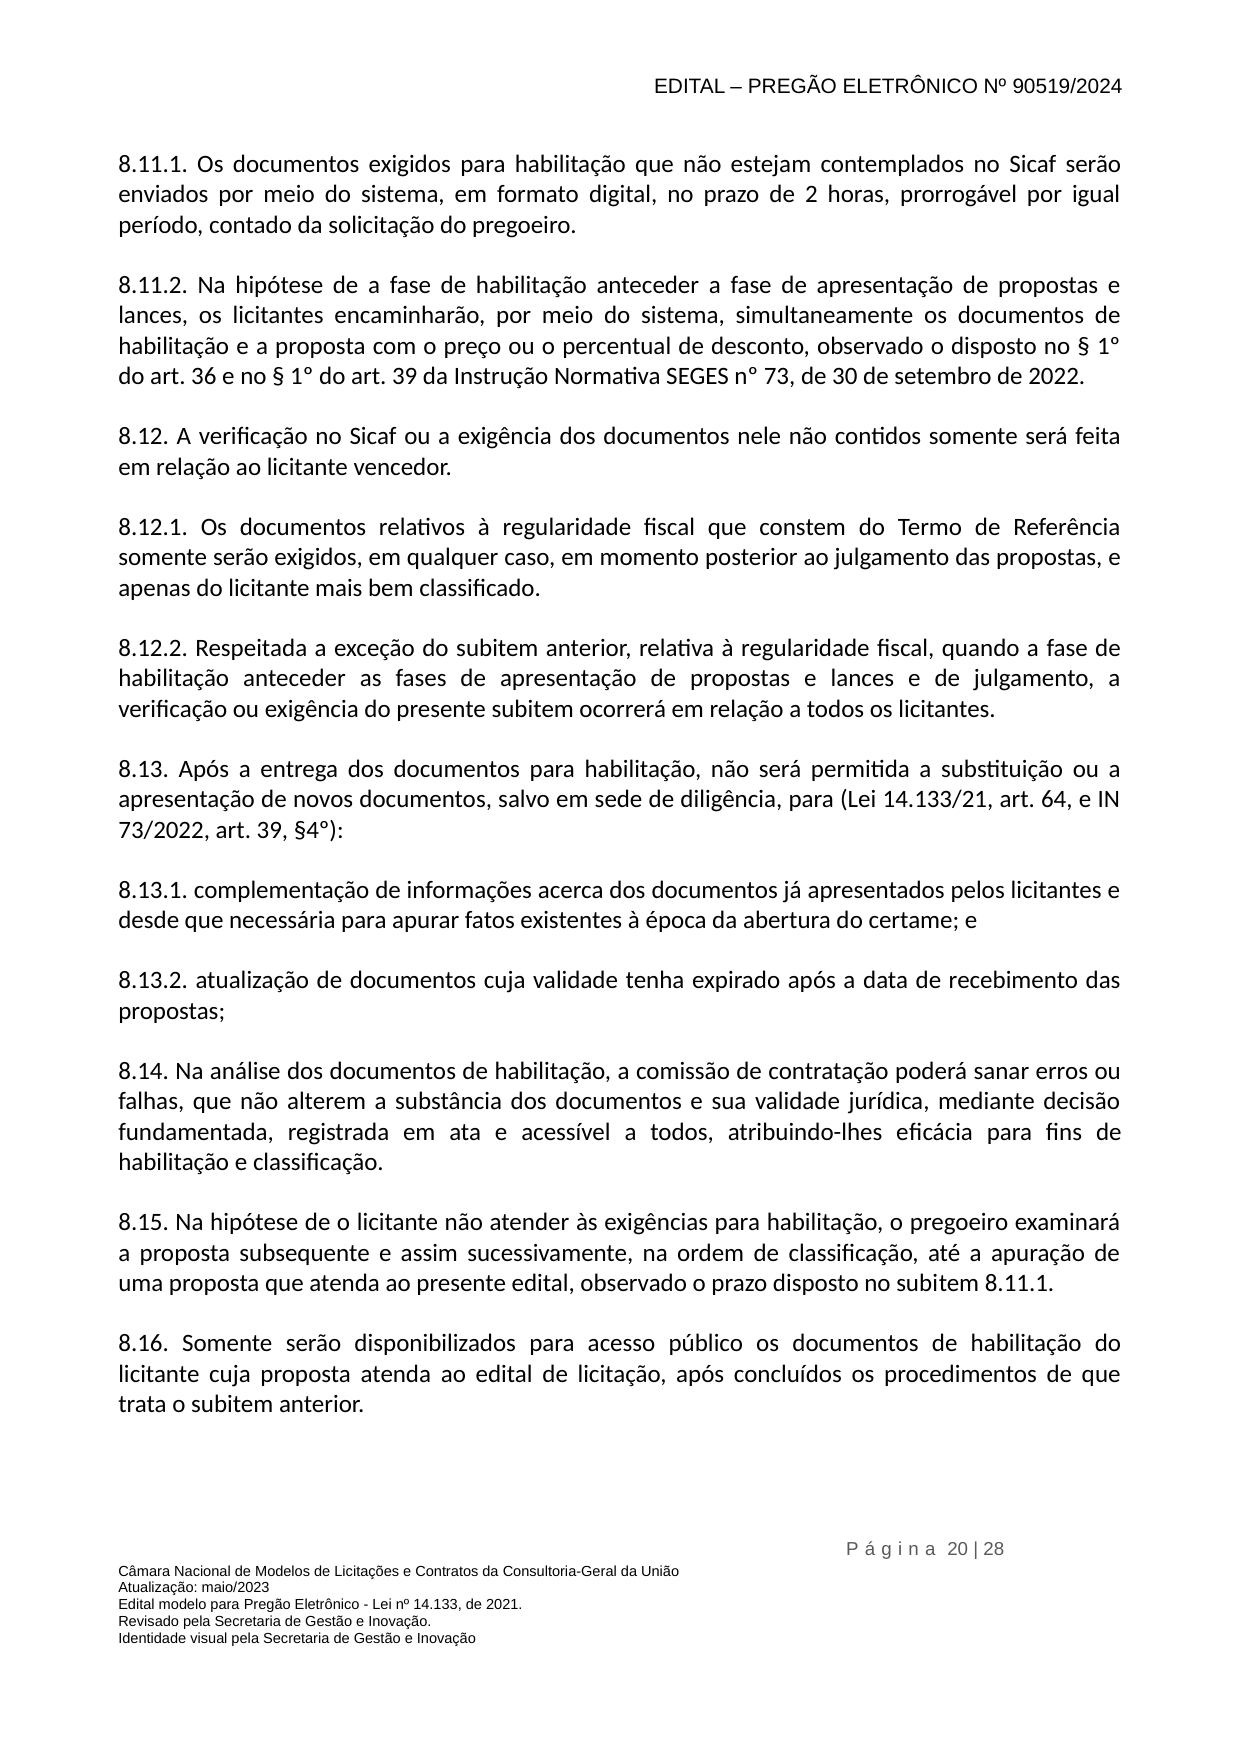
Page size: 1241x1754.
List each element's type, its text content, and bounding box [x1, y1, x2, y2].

text 8.13. Após a entrega dos documentos para habilitação, não será permitida a substituição ou a apresentação de novos documentos, salvo em sede de diligência, para (Lei 14.133/21, art. 64, e IN 73/2022, art. 39, §4º): [118, 753, 1122, 844]
text 8.12.2. Respeitada a exceção do subitem anterior, relativa à regularidade fiscal, quando a fase de habilitação anteceder as fases de apresentação de propostas e lances e de julgamento, a verificação ou exigência do presente subitem ocorrerá em relação a todos os licitantes. [118, 632, 1122, 723]
text 8.11.2. Na hipótese de a fase de habilitação anteceder a fase de apresentação de propostas e lances, os licitantes encaminharão, por meio do sistema, simultaneamente os documentos de habilitação e a proposta com o preço ou o percentual de desconto, observado o disposto no § 1º do art. 36 e no § 1º do art. 39 da Instrução Normativa SEGES nº 73, de 30 de setembro de 2022. [118, 269, 1122, 391]
text 8.16. Somente serão disponibilizados para acesso público os documentos de habilitação do licitante cuja proposta atenda ao edital de licitação, após concluídos os procedimentos de que trata o subitem anterior. [118, 1328, 1122, 1419]
text 8.12. A verificação no Sicaf ou a exigência dos documentos nele não contidos somente será feita em relação ao licitante vencedor. [118, 420, 1122, 481]
text 8.15. Na hipótese de o licitante não atender às exigências para habilitação, o pregoeiro examinará a proposta subsequente e assim sucessivamente, na ordem de classificação, até a apuração de uma proposta que atenda ao presente edital, observado o prazo disposto no subitem 8.11.1. [118, 1207, 1122, 1298]
text 8.13.2. atualização de documentos cuja validade tenha expirado após a data de recebimento das propostas; [118, 964, 1122, 1026]
text 8.14. Na análise dos documentos de habilitação, a comissão de contratação poderá sanar erros ou falhas, que não alterem a substância dos documentos e sua validade jurídica, mediante decisão fundamentada, registrada em ata e acessível a todos, atribuindo-lhes eﬁcácia para fins de habilitação e classificação. [118, 1055, 1122, 1177]
text 8.12.1. Os documentos relativos à regularidade fiscal que constem do Termo de Referência somente serão exigidos, em qualquer caso, em momento posterior ao julgamento das propostas, e apenas do licitante mais bem classificado. [118, 511, 1122, 602]
text 8.13.1. complementação de informações acerca dos documentos já apresentados pelos licitantes e desde que necessária para apurar fatos existentes à época da abertura do certame; e [118, 874, 1122, 935]
text 8.11.1. Os documentos exigidos para habilitação que não estejam contemplados no Sicaf serão enviados por meio do sistema, em formato digital, no prazo de 2 horas, prorrogável por igual período, contado da solicitação do pregoeiro. [118, 148, 1122, 239]
